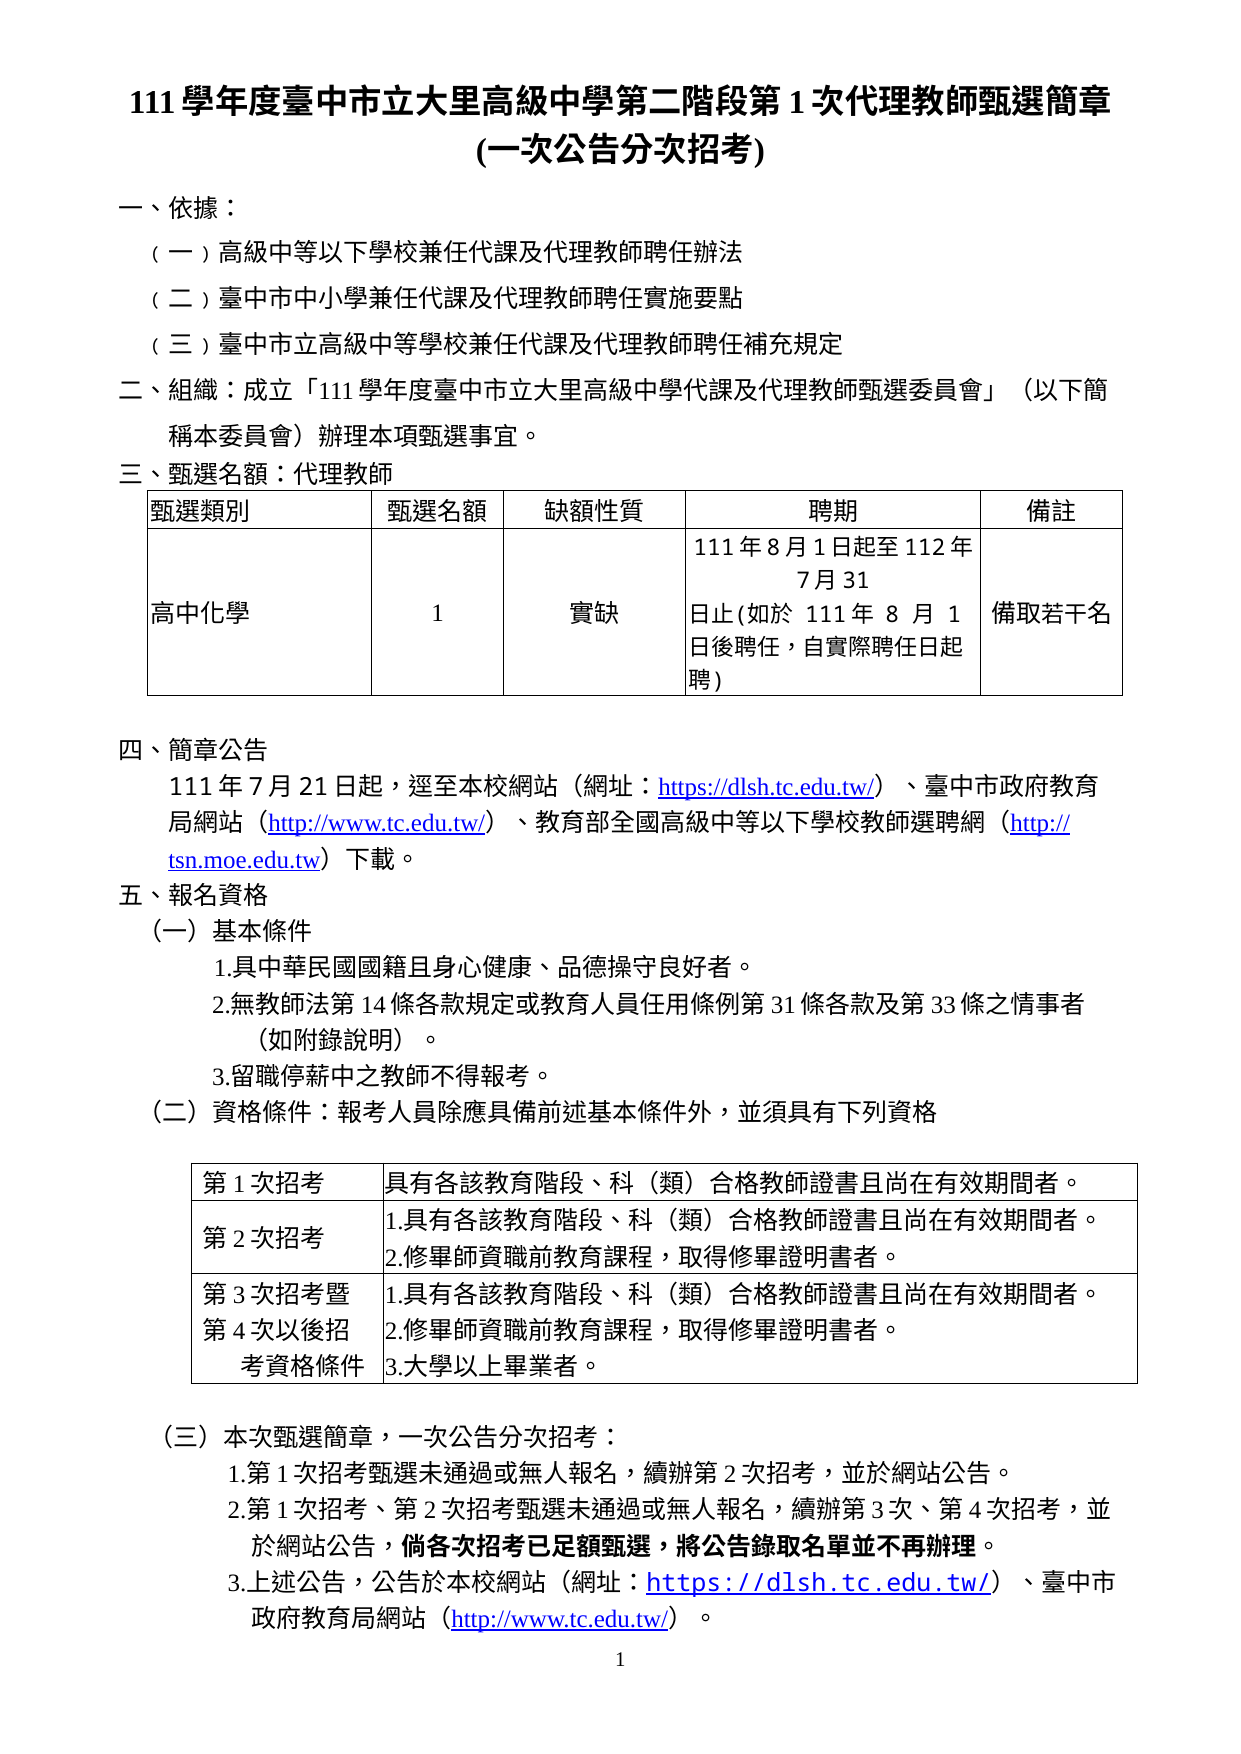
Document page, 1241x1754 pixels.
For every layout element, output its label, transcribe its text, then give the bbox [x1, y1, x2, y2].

table_header 備註 [981, 491, 1122, 528]
text ﹙二﹚臺中市中小學兼任代課及代理教師聘任實施要點 [143, 271, 1122, 317]
table_cell 1.具有各該教育階段、科（類）合格教師證書且尚在有效期間者。 2.修畢師資職前教育課程，取得修畢證明書者。 [384, 1201, 1137, 1273]
text 111學年度臺中市立大里高級中學第二階段第1次代理教師甄選簡章 [118, 75, 1122, 123]
table_cell 備取若干名 [981, 529, 1122, 695]
table_header 甄選名額 [372, 491, 503, 528]
table_header 第1次招考 [192, 1164, 383, 1200]
table_cell 111年8月1日起至112年7月31 日止(如於 111年 8 月 1 日後聘任，自實際聘任日起聘) [686, 529, 980, 695]
text 1.具中華民國國籍且身心健康、品德操守良好者。 [118, 948, 1122, 984]
table_cell 第3次招考暨 第4次以後招考資格條件 [192, 1274, 383, 1383]
text （三）本次甄選簡章，一次公告分次招考： [118, 1417, 1122, 1454]
table_cell 1.具有各該教育階段、科（類）合格教師證書且尚在有效期間者。 2.修畢師資職前教育課程，取得修畢證明書者。 3.大學以上畢業者。 [384, 1274, 1137, 1383]
text 一、依據： [118, 189, 1122, 225]
text ﹙三﹚臺中市立高級中等學校兼任代課及代理教師聘任補充規定 [143, 317, 1122, 362]
text 五、報名資格 [118, 875, 1122, 912]
text 3.上述公告，公告於本校網站（網址：https://dlsh.tc.edu.tw/）、臺中市政府教育局網站（http://www.tc.edu.tw/）。 [221, 1562, 1122, 1635]
table_cell 第2次招考 [192, 1201, 383, 1273]
text 3.留職停薪中之教師不得報考。 [206, 1057, 1122, 1093]
table_cell 高中化學 [148, 529, 371, 695]
text （二）資格條件：報考人員除應具備前述基本條件外，並須具有下列資格 [118, 1093, 1122, 1129]
table_cell 實缺 [504, 529, 685, 695]
text 2.無教師法第14條各款規定或教育人員任用條例第31條各款及第33條之情事者（如附錄說明）。 [206, 984, 1122, 1057]
table_header 甄選類別 [148, 491, 371, 528]
table_header 聘期 [686, 491, 980, 528]
text 三、甄選名額：代理教師 [118, 454, 1122, 490]
table_cell 1 [372, 529, 503, 695]
table_header 具有各該教育階段、科（類）合格教師證書且尚在有效期間者。 [384, 1164, 1137, 1200]
text （一）基本條件 [118, 912, 1122, 948]
text ﹙一﹚高級中等以下學校兼任代課及代理教師聘任辦法 [143, 225, 1122, 271]
text (一次公告分次招考) [118, 123, 1122, 171]
text 二、組織：成立「111學年度臺中市立大里高級中學代課及代理教師甄選委員會」（以下簡稱本委員會）辦理本項甄選事宜。 [118, 362, 1122, 454]
text 2.第1次招考、第2次招考甄選未通過或無人報名，續辦第3次、第4次招考，並於網站公告，倘各次招考已足額甄選，將公告錄取名單並不再辦理。 [221, 1490, 1122, 1562]
table_header 缺額性質 [504, 491, 685, 528]
text 1.第1次招考甄選未通過或無人報名，續辦第2次招考，並於網站公告。 [221, 1454, 1122, 1490]
text 四、簡章公告 111年7月21日起，逕至本校網站（網址：https://dlsh.tc.edu.tw/）、臺中市政府教育局網站（http://www.tc.edu.tw/）、教育部全國高級中等以下學校教師選聘網（http://tsn.moe.edu.tw）下載。 [118, 730, 1122, 875]
